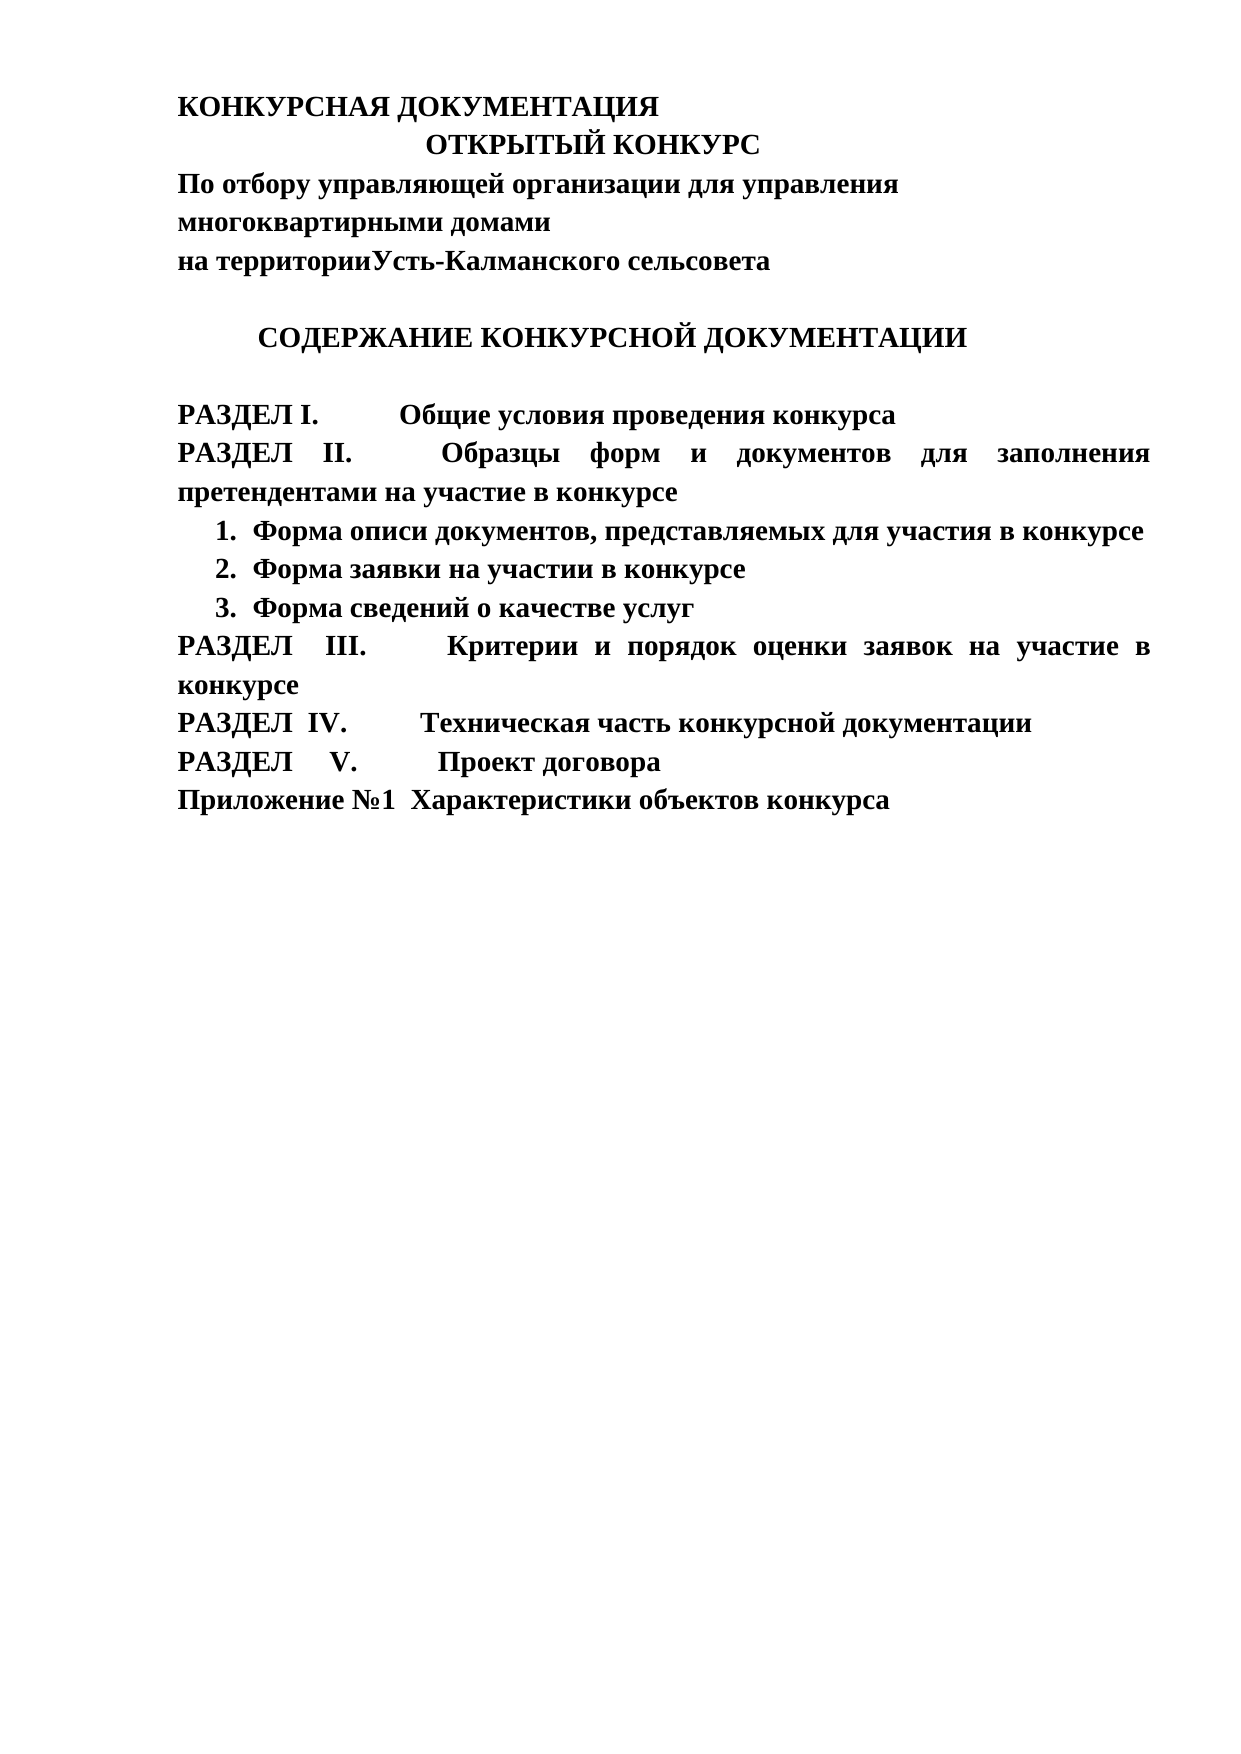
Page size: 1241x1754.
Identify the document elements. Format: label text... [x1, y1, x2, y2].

text Приложение №1 Характеристики объектов конкурса [177, 782, 1152, 816]
text По отбору управляющей организации для управления [177, 166, 1152, 199]
text РАЗДЕЛ II. Образцы форм и документов для заполнения претендентами на участие в конкурсе [177, 436, 1152, 508]
list Форма сведений о качестве услуг [215, 590, 1152, 623]
text РАЗДЕЛ III. Критерии и порядок оценки заявок на участие в конкурсе [177, 628, 1152, 700]
text на территорииУсть-Калманского сельсовета [177, 243, 1152, 276]
text СОДЕРЖАНИЕ КОНКУРСНОЙ ДОКУМЕНТАЦИИ [177, 320, 1152, 353]
text РАЗДЕЛ I. Общие условия проведения конкурса [177, 397, 1152, 431]
text КОНКУРСНАЯ ДОКУМЕНТАЦИЯ [177, 89, 1152, 122]
text РАЗДЕЛ V. Проект договора [177, 744, 1152, 777]
list Форма описи документов, представляемых для участия в конкурсе [215, 513, 1152, 546]
list Форма заявки на участии в конкурсе [215, 551, 1152, 585]
text ОТКРЫТЫЙ КОНКУРС [177, 127, 1152, 161]
text многоквартирными домами [177, 204, 1152, 238]
text РАЗДЕЛ IV. Техническая часть конкурсной документации [177, 705, 1152, 739]
